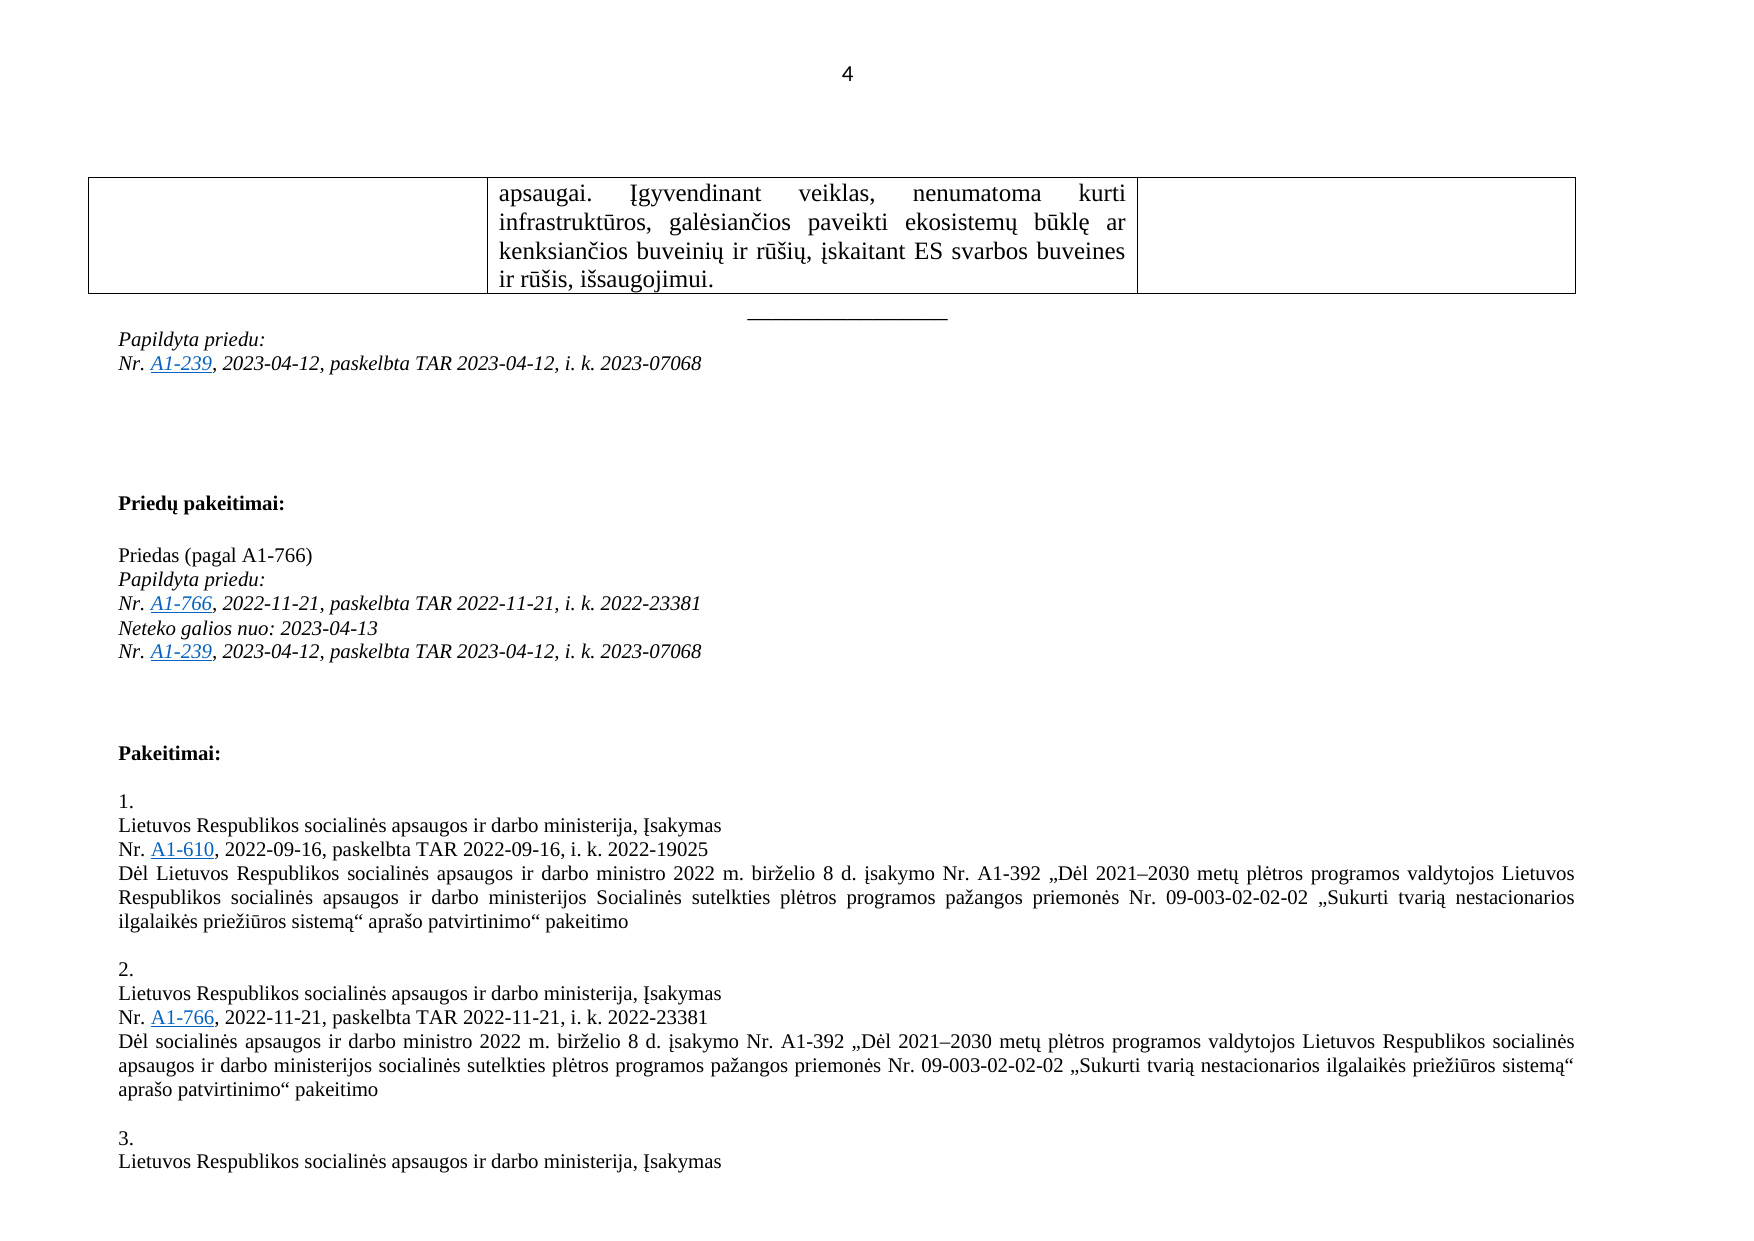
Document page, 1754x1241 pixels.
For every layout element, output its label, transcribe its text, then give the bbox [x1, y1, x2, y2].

table_cell [1138, 178, 1575, 293]
text Lietuvos Respublikos socialinės apsaugos ir darbo ministerija, Įsakymas [118, 813, 1577, 837]
text Pakeitimai: [118, 740, 1577, 764]
text ________________ [118, 294, 1577, 323]
text Papildyta priedu: [118, 567, 1577, 591]
text Nr. A1-610, 2022-09-16, paskelbta TAR 2022-09-16, i. k. 2022-19025 [118, 837, 1577, 861]
text 2. [118, 957, 1577, 981]
text Priedų pakeitimai: [118, 490, 1577, 514]
table_cell apsaugai. Įgyvendinant veiklas, nenumatoma kurti infrastruktūros, galėsiančios paveikti ekosistemų būklę ar kenksiančios buveinių ir rūšių, įskaitant ES svarbos buveines ir rūšis, išsaugojimui. [488, 178, 1137, 293]
text Nr. A1-239, 2023-04-12, paskelbta TAR 2023-04-12, i. k. 2023-07068 [118, 351, 1577, 375]
text Dėl Lietuvos Respublikos socialinės apsaugos ir darbo ministro 2022 m. birželio 8 d. įsakymo Nr. A1-392 „Dėl 2021–2030 metų plėtros programos valdytojos Lietuvos Respublikos socialinės apsaugos ir darbo ministerijos Socialinės sutelkties plėtros programos pažangos priemonės Nr. 09-003-02-02-02 „Sukurti tvarią nestacionarios ilgalaikės priežiūros sistemą“ aprašo patvirtinimo“ pakeitimo [118, 861, 1577, 933]
text Priedas (pagal A1-766) [118, 543, 1577, 567]
text Lietuvos Respublikos socialinės apsaugos ir darbo ministerija, Įsakymas [118, 1149, 1577, 1173]
text 3. [118, 1125, 1577, 1149]
text Dėl socialinės apsaugos ir darbo ministro 2022 m. birželio 8 d. įsakymo Nr. A1-392 „Dėl 2021–2030 metų plėtros programos valdytojos Lietuvos Respublikos socialinės apsaugos ir darbo ministerijos socialinės sutelkties plėtros programos pažangos priemonės Nr. 09-003-02-02-02 „Sukurti tvarią nestacionarios ilgalaikės priežiūros sistemą“ aprašo patvirtinimo“ pakeitimo [118, 1029, 1577, 1101]
text 1. [118, 788, 1577, 813]
table_cell [89, 178, 487, 293]
text Neteko galios nuo: 2023-04-13 [118, 615, 1577, 639]
text Nr. A1-766, 2022-11-21, paskelbta TAR 2022-11-21, i. k. 2022-23381 [118, 1005, 1577, 1029]
text Papildyta priedu: [118, 327, 1577, 351]
text Lietuvos Respublikos socialinės apsaugos ir darbo ministerija, Įsakymas [118, 981, 1577, 1005]
text Nr. A1-766, 2022-11-21, paskelbta TAR 2022-11-21, i. k. 2022-23381 [118, 591, 1577, 615]
text Nr. A1-239, 2023-04-12, paskelbta TAR 2023-04-12, i. k. 2023-07068 [118, 639, 1577, 663]
